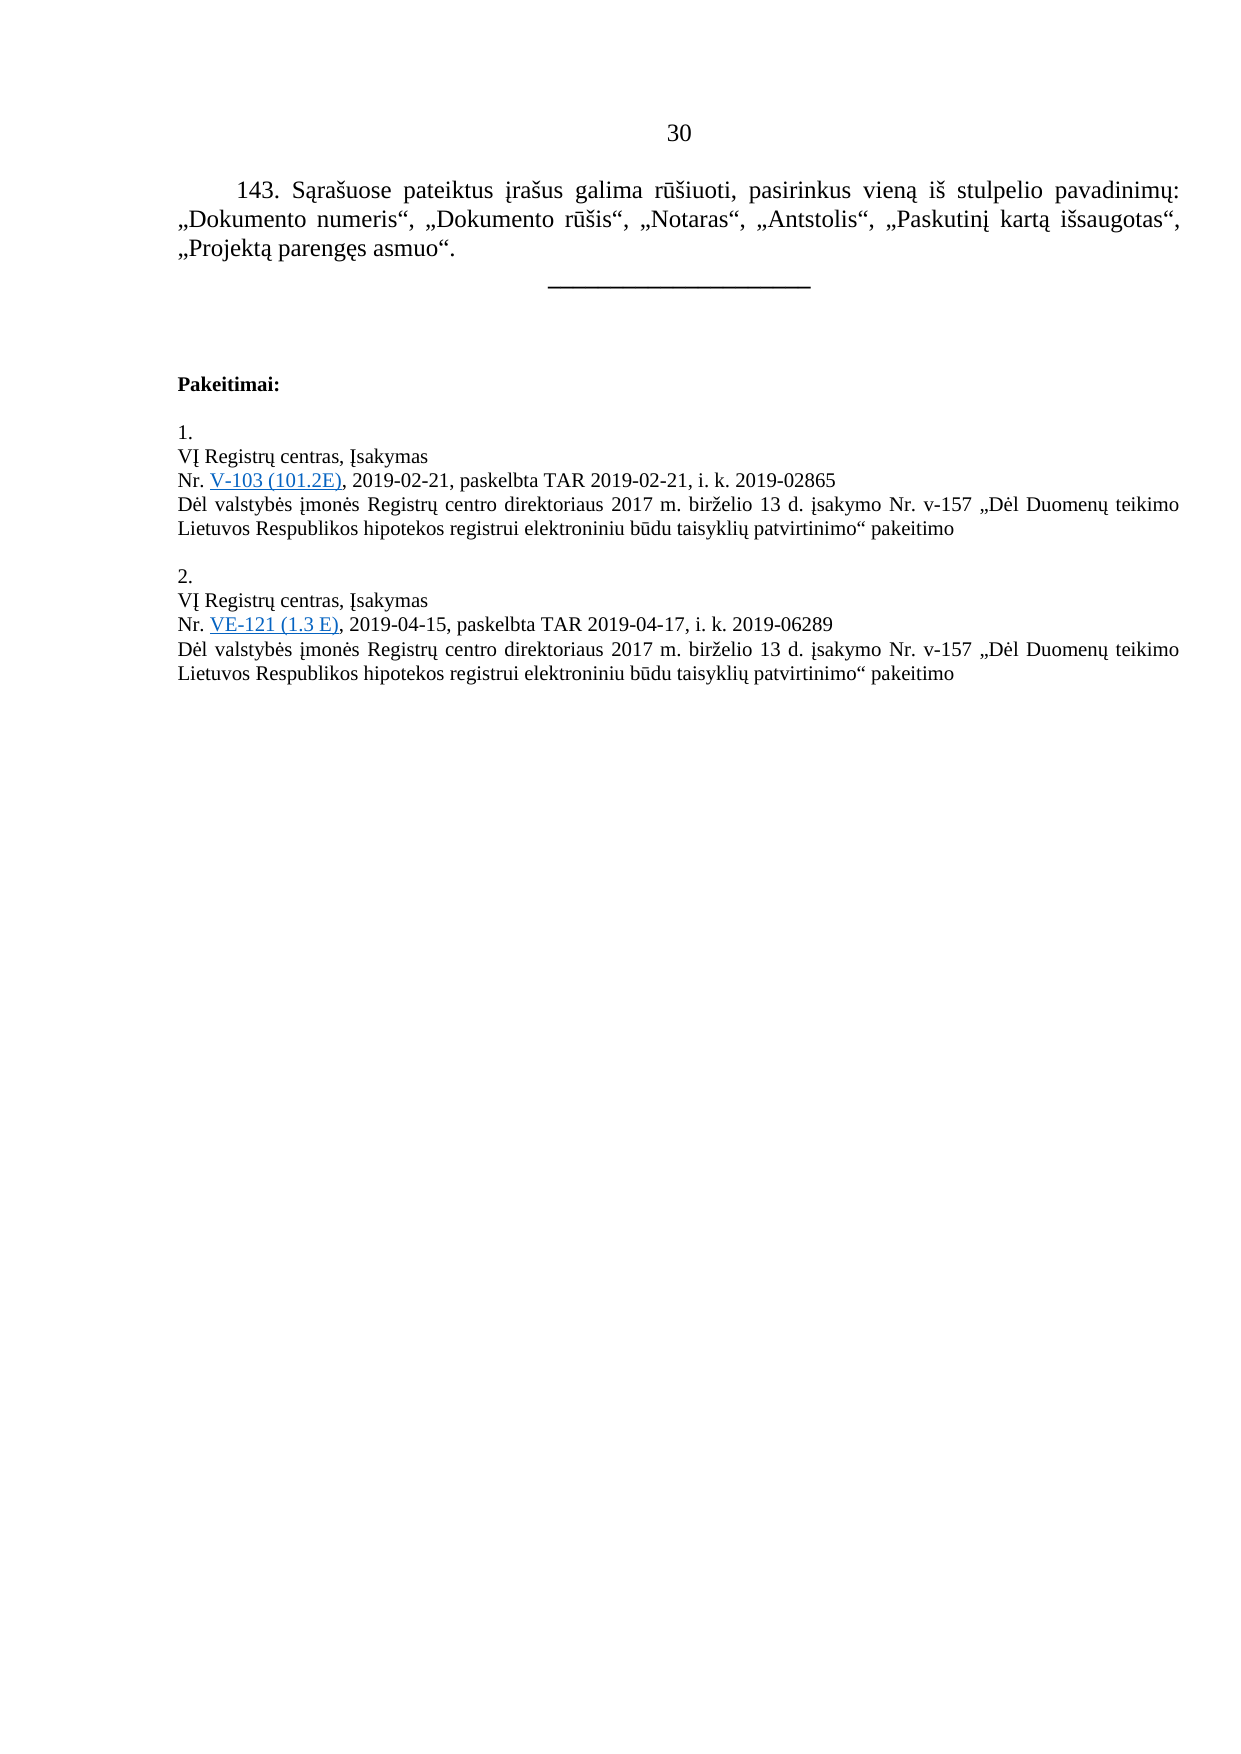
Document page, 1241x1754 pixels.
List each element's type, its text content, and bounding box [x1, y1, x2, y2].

text Dėl valstybės įmonės Registrų centro direktoriaus 2017 m. birželio 13 d. įsakymo Nr. v-157 „Dėl Duomenų teikimo Lietuvos Respublikos hipotekos registrui elektroniniu būdu taisyklių patvirtinimo“ pakeitimo [177, 492, 1181, 540]
text Dėl valstybės įmonės Registrų centro direktoriaus 2017 m. birželio 13 d. įsakymo Nr. v-157 „Dėl Duomenų teikimo Lietuvos Respublikos hipotekos registrui elektroniniu būdu taisyklių patvirtinimo“ pakeitimo [177, 636, 1181, 684]
text VĮ Registrų centras, Įsakymas [177, 588, 1181, 612]
text Nr. VE-121 (1.3 E), 2019-04-15, paskelbta TAR 2019-04-17, i. k. 2019-06289 [177, 612, 1181, 636]
text Nr. V-103 (101.2E), 2019-02-21, paskelbta TAR 2019-02-21, i. k. 2019-02865 [177, 468, 1181, 492]
text 143. Sąrašuose pateiktus įrašus galima rūšiuoti, pasirinkus vieną iš stulpelio pavadinimų: „Dokumento numeris“, „Dokumento rūšis“, „Notaras“, „Antstolis“, „Paskutinį kartą išsaugotas“, „Projektą parengęs asmuo“. [177, 176, 1181, 262]
text _____________________ [177, 262, 1181, 291]
text 2. [177, 564, 1181, 588]
text 1. [177, 420, 1181, 444]
text VĮ Registrų centras, Įsakymas [177, 444, 1181, 468]
text Pakeitimai: [177, 372, 1181, 396]
